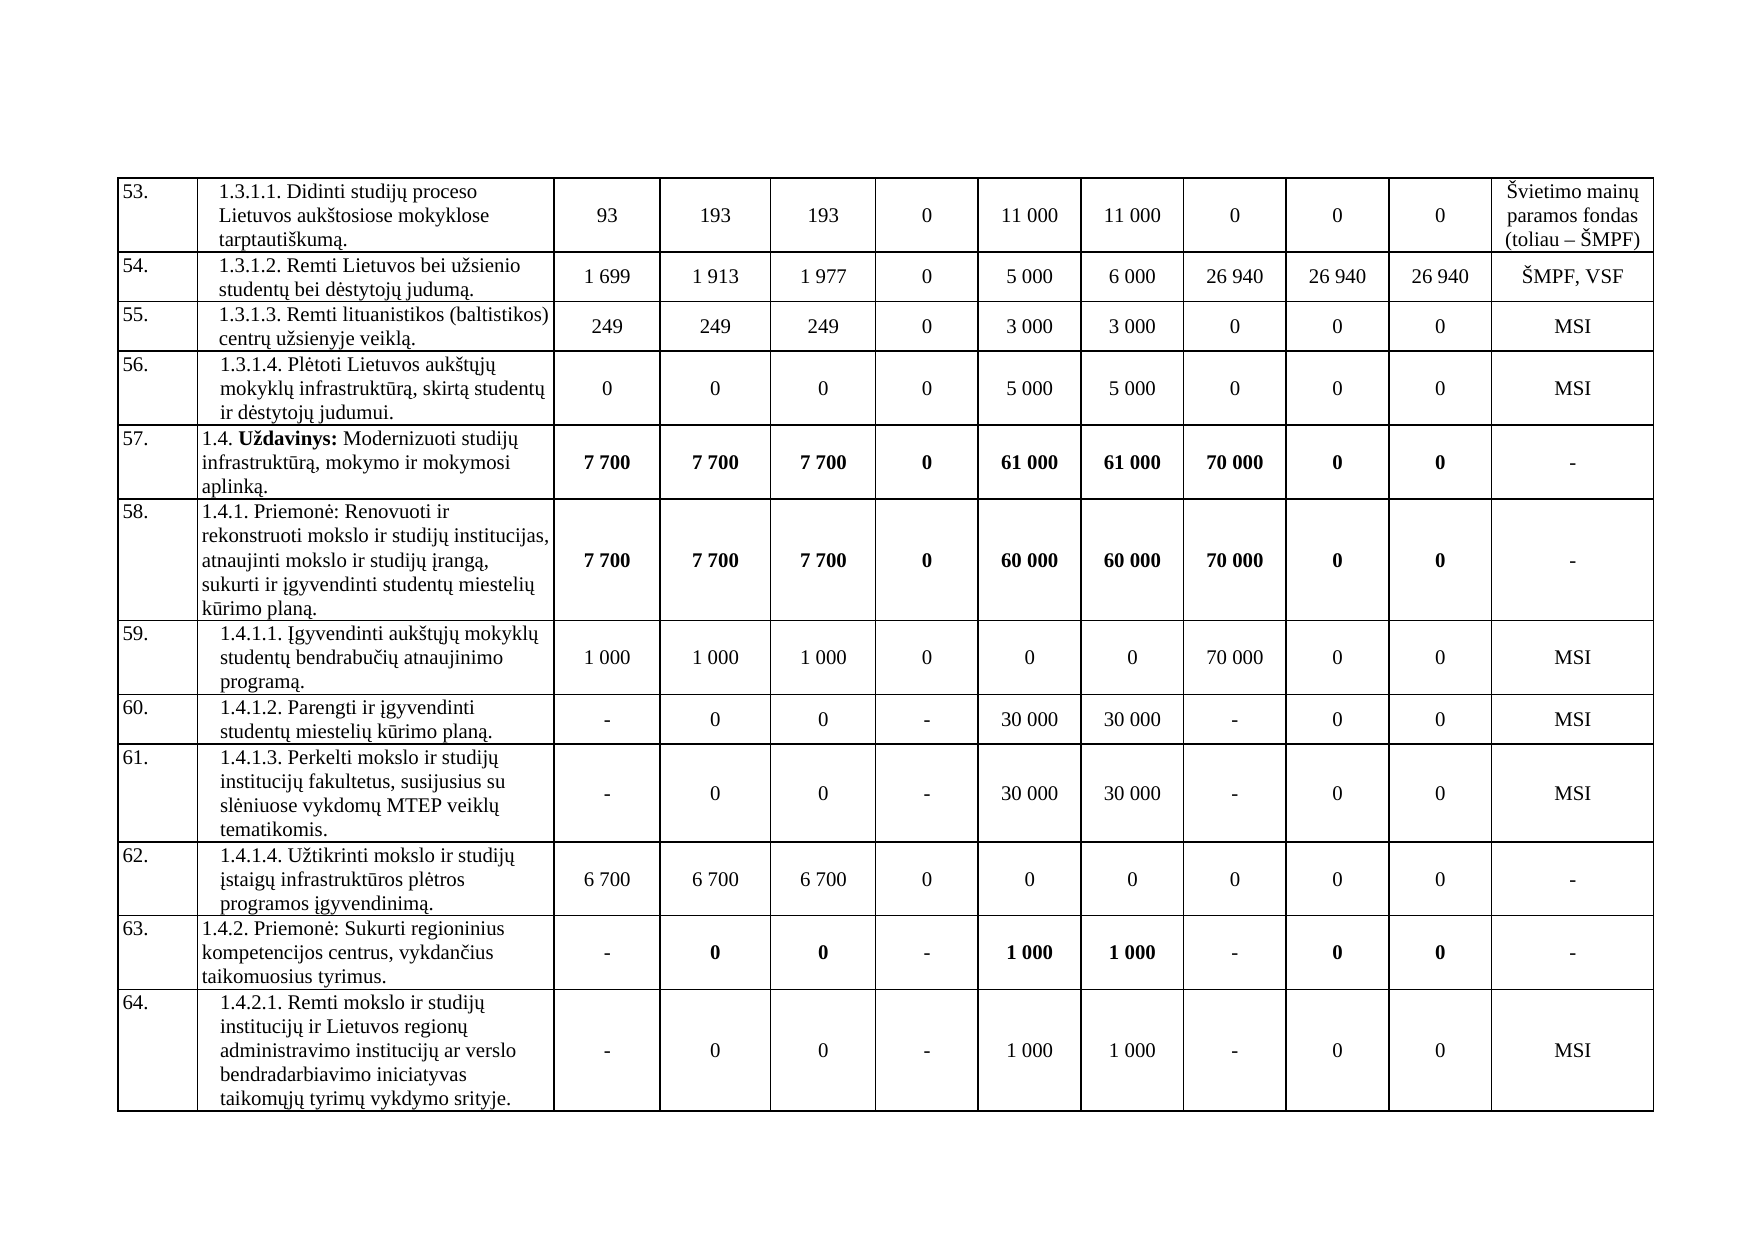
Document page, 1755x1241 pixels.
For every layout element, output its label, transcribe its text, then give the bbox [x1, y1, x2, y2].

table_cell 6 700 [555, 843, 659, 915]
table_cell 0 [771, 695, 875, 743]
table_cell - [1492, 500, 1653, 620]
table_cell 7 700 [661, 426, 770, 498]
table_cell - [555, 916, 659, 988]
table_cell - [1492, 426, 1653, 498]
table_cell 60. [119, 695, 197, 743]
table_cell 1.4.1.4. Užtikrinti mokslo ir studijų įstaigų infrastruktūros plėtros programos įgyvendinimą. [198, 843, 553, 915]
table_cell 5 000 [979, 253, 1080, 301]
table_cell 1 000 [979, 990, 1080, 1110]
table_cell 26 940 [1287, 253, 1388, 301]
table_cell - [876, 990, 977, 1110]
table_cell - [555, 695, 659, 743]
table_cell MSI [1492, 352, 1653, 424]
table_cell 0 [661, 695, 770, 743]
table_cell - [1184, 745, 1285, 841]
table_cell 0 [661, 745, 770, 841]
table_cell 70 000 [1184, 500, 1285, 620]
table_cell MSI [1492, 621, 1653, 693]
table_cell 0 [661, 990, 770, 1110]
table_cell 1 000 [661, 621, 770, 693]
table_cell 3 000 [979, 302, 1080, 350]
table_cell 55. [119, 302, 197, 350]
table_cell 1.4.1.1. Įgyvendinti aukštųjų mokyklų studentų bendrabučių atnaujinimo programą. [198, 621, 553, 693]
table_cell 0 [876, 352, 977, 424]
table_cell 0 [661, 352, 770, 424]
table_cell 0 [771, 916, 875, 988]
table_cell 0 [1082, 843, 1183, 915]
table_cell 1 000 [555, 621, 659, 693]
table_cell 1 000 [1082, 916, 1183, 988]
table_cell 1.4.1.2. Parengti ir įgyvendinti studentų miestelių kūrimo planą. [198, 695, 553, 743]
table_cell 0 [771, 745, 875, 841]
table_cell 54. [119, 253, 197, 301]
table_cell 1.3.1.4. Plėtoti Lietuvos aukštųjų mokyklų infrastruktūrą, skirtą studentų ir dėstytojų judumui. [198, 352, 553, 424]
table_cell 0 [1287, 500, 1388, 620]
table_cell 0 [1184, 352, 1285, 424]
table_cell 30 000 [1082, 745, 1183, 841]
table_cell 0 [876, 621, 977, 693]
table_cell 0 [876, 253, 977, 301]
table_cell 7 700 [771, 500, 875, 620]
table_cell 1.4.2.1. Remti mokslo ir studijų institucijų ir Lietuvos regionų administravimo institucijų ar verslo bendradarbiavimo iniciatyvas taikomųjų tyrimų vykdymo srityje. [198, 990, 553, 1110]
table_cell 53. [119, 179, 197, 251]
table_cell 26 940 [1184, 253, 1285, 301]
table_cell 7 700 [661, 500, 770, 620]
table_cell 30 000 [979, 695, 1080, 743]
table_cell Švietimo mainų paramos fondas (toliau – ŠMPF) [1492, 179, 1653, 251]
table_cell 193 [771, 179, 875, 251]
table_cell 0 [1390, 352, 1491, 424]
table_cell 93 [555, 179, 659, 251]
table_cell 0 [876, 426, 977, 498]
table_cell 62. [119, 843, 197, 915]
table_cell 0 [1390, 426, 1491, 498]
table_cell - [876, 745, 977, 841]
table_cell 1 000 [1082, 990, 1183, 1110]
table_cell - [876, 916, 977, 988]
table_cell 0 [979, 621, 1080, 693]
table_cell 1.3.1.3. Remti lituanistikos (baltistikos) centrų užsienyje veiklą. [198, 302, 553, 350]
table_cell 0 [1184, 179, 1285, 251]
table_cell - [1184, 695, 1285, 743]
table_cell 70 000 [1184, 426, 1285, 498]
table_cell - [1492, 843, 1653, 915]
table_cell 7 700 [555, 426, 659, 498]
table_cell 0 [876, 179, 977, 251]
table_cell 5 000 [1082, 352, 1183, 424]
table_cell 26 940 [1390, 253, 1491, 301]
table_cell 5 000 [979, 352, 1080, 424]
table_cell 1.3.1.1. Didinti studijų proceso Lietuvos aukštosiose mokyklose tarptautiškumą. [198, 179, 553, 251]
table_cell 0 [876, 500, 977, 620]
table_cell 6 700 [661, 843, 770, 915]
table_cell 1 000 [771, 621, 875, 693]
table_cell MSI [1492, 745, 1653, 841]
table_cell 0 [1184, 302, 1285, 350]
table_cell 63. [119, 916, 197, 988]
table_cell 58. [119, 500, 197, 620]
table_cell 61. [119, 745, 197, 841]
table_cell - [876, 695, 977, 743]
table_cell 249 [771, 302, 875, 350]
table_cell MSI [1492, 990, 1653, 1110]
table_cell 0 [1287, 352, 1388, 424]
table_cell - [555, 745, 659, 841]
table_cell 30 000 [1082, 695, 1183, 743]
table_cell 70 000 [1184, 621, 1285, 693]
table_cell - [555, 990, 659, 1110]
table_cell 1.4.2. Priemonė: Sukurti regioninius kompetencijos centrus, vykdančius taikomuosius tyrimus. [198, 916, 553, 988]
table_cell - [1184, 916, 1285, 988]
table_cell 0 [1287, 916, 1388, 988]
table_cell 0 [1390, 843, 1491, 915]
table_cell 0 [1390, 745, 1491, 841]
table_cell 0 [1287, 843, 1388, 915]
table_cell 0 [979, 843, 1080, 915]
table_cell 0 [1287, 621, 1388, 693]
table_cell 61 000 [979, 426, 1080, 498]
table_cell 0 [1287, 745, 1388, 841]
table_cell 0 [1390, 621, 1491, 693]
table_cell 30 000 [979, 745, 1080, 841]
table_cell 0 [1287, 179, 1388, 251]
table_cell 0 [1287, 302, 1388, 350]
table_cell 60 000 [1082, 500, 1183, 620]
table_cell 1 699 [555, 253, 659, 301]
table_cell 1.4. Uždavinys: Modernizuoti studijų infrastruktūrą, mokymo ir mokymosi aplinką. [198, 426, 553, 498]
table_cell 6 000 [1082, 253, 1183, 301]
table_cell 0 [876, 843, 977, 915]
table_cell 0 [1390, 916, 1491, 988]
table_cell 1 913 [661, 253, 770, 301]
table_cell 1.4.1. Priemonė: Renovuoti ir rekonstruoti mokslo ir studijų institucijas, atnaujinti mokslo ir studijų įrangą, sukurti ir įgyvendinti studentų miestelių kūrimo planą. [198, 500, 553, 620]
table_cell 0 [1287, 426, 1388, 498]
table_cell 0 [1287, 695, 1388, 743]
table_cell 249 [661, 302, 770, 350]
table_cell 0 [1390, 179, 1491, 251]
table_cell 1 977 [771, 253, 875, 301]
table_cell 1.3.1.2. Remti Lietuvos bei užsienio studentų bei dėstytojų judumą. [198, 253, 553, 301]
table_cell 0 [771, 990, 875, 1110]
table_cell MSI [1492, 695, 1653, 743]
table_cell 57. [119, 426, 197, 498]
table_cell 60 000 [979, 500, 1080, 620]
table_cell 1 000 [979, 916, 1080, 988]
table_cell 0 [661, 916, 770, 988]
table_cell 59. [119, 621, 197, 693]
table_cell ŠMPF, VSF [1492, 253, 1653, 301]
table_cell 61 000 [1082, 426, 1183, 498]
table_cell 6 700 [771, 843, 875, 915]
table_cell - [1184, 990, 1285, 1110]
table_cell 56. [119, 352, 197, 424]
table_cell 0 [876, 302, 977, 350]
table_cell 11 000 [1082, 179, 1183, 251]
table_cell 3 000 [1082, 302, 1183, 350]
table_cell 0 [1390, 990, 1491, 1110]
table_cell 0 [1390, 302, 1491, 350]
table_cell 249 [555, 302, 659, 350]
table_cell 0 [1184, 843, 1285, 915]
table_cell 0 [1287, 990, 1388, 1110]
table_cell 1.4.1.3. Perkelti mokslo ir studijų institucijų fakultetus, susijusius su slėniuose vykdomų MTEP veiklų tematikomis. [198, 745, 553, 841]
table_cell MSI [1492, 302, 1653, 350]
table_cell - [1492, 916, 1653, 988]
table_cell 64. [119, 990, 197, 1110]
table_cell 0 [1390, 695, 1491, 743]
table_cell 0 [771, 352, 875, 424]
table_cell 7 700 [771, 426, 875, 498]
table_cell 7 700 [555, 500, 659, 620]
table_cell 193 [661, 179, 770, 251]
table_cell 11 000 [979, 179, 1080, 251]
table_cell 0 [1082, 621, 1183, 693]
table_cell 0 [555, 352, 659, 424]
table_cell 0 [1390, 500, 1491, 620]
